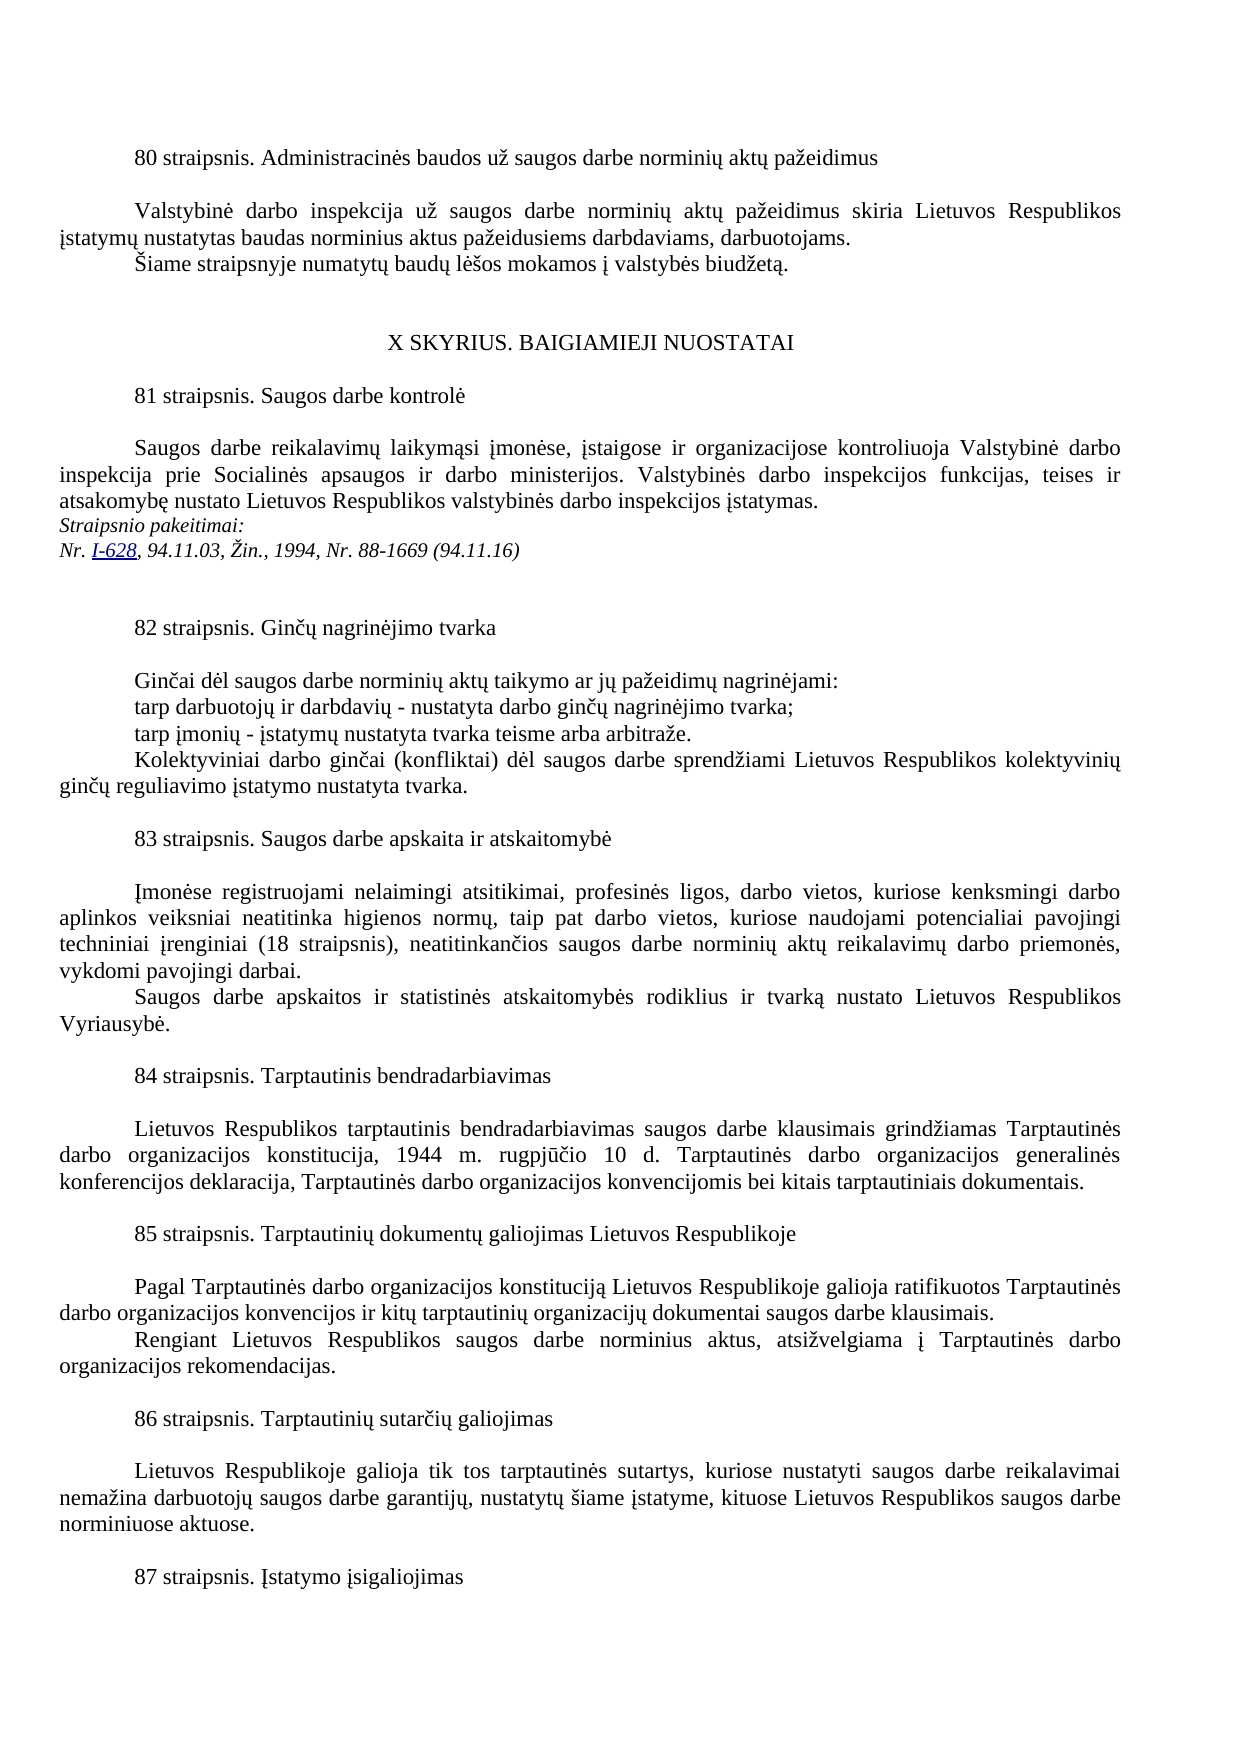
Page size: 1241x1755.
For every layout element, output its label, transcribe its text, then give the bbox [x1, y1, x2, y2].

text Valstybinė darbo inspekcija už saugos darbe norminių aktų pažeidimus skiria Lietuvos Respublikos įstatymų nustatytas baudas norminius aktus pažeidusiems darbdaviams, darbuotojams. [59, 197, 1122, 250]
text Pagal Tarptautinės darbo organizacijos konstituciją Lietuvos Respublikoje galioja ratifikuotos Tarptautinės darbo organizacijos konvencijos ir kitų tarptautinių organizacijų dokumentai saugos darbe klausimais. [59, 1273, 1122, 1326]
text 82 straipsnis. Ginčų nagrinėjimo tvarka [59, 614, 1122, 641]
text Lietuvos Respublikoje galioja tik tos tarptautinės sutartys, kuriose nustatyti saugos darbe reikalavimai nemažina darbuotojų saugos darbe garantijų, nustatytų šiame įstatyme, kituose Lietuvos Respublikos saugos darbe norminiuose aktuose. [59, 1458, 1122, 1537]
text tarp įmonių - įstatymų nustatyta tvarka teisme arba arbitraže. [59, 720, 1122, 746]
text Straipsnio pakeitimai: [59, 513, 1122, 537]
text 87 straipsnis. Įstatymo įsigaliojimas [59, 1563, 1122, 1589]
text Nr. I-628, 94.11.03, Žin., 1994, Nr. 88-1669 (94.11.16) [59, 537, 1122, 562]
text 85 straipsnis. Tarptautinių dokumentų galiojimas Lietuvos Respublikoje [59, 1220, 1122, 1247]
text Ginčai dėl saugos darbe norminių aktų taikymo ar jų pažeidimų nagrinėjami: [59, 667, 1122, 693]
text Saugos darbe apskaitos ir statistinės atskaitomybės rodiklius ir tvarką nustato Lietuvos Respublikos Vyriausybė. [59, 983, 1122, 1036]
text 81 straipsnis. Saugos darbe kontrolė [59, 382, 1122, 408]
text X SKYRIUS. BAIGIAMIEJI NUOSTATAI [59, 329, 1122, 355]
text 83 straipsnis. Saugos darbe apskaita ir atskaitomybė [59, 825, 1122, 851]
text tarp darbuotojų ir darbdavių - nustatyta darbo ginčų nagrinėjimo tvarka; [59, 693, 1122, 720]
text Kolektyviniai darbo ginčai (konfliktai) dėl saugos darbe sprendžiami Lietuvos Respublikos kolektyvinių ginčų reguliavimo įstatymo nustatyta tvarka. [59, 746, 1122, 799]
text 86 straipsnis. Tarptautinių sutarčių galiojimas [59, 1405, 1122, 1431]
text 80 straipsnis. Administracinės baudos už saugos darbe norminių aktų pažeidimus [59, 144, 1122, 171]
text Įmonėse registruojami nelaimingi atsitikimai, profesinės ligos, darbo vietos, kuriose kenksmingi darbo aplinkos veiksniai neatitinka higienos normų, taip pat darbo vietos, kuriose naudojami potencialiai pavojingi techniniai įrenginiai (18 straipsnis), neatitinkančios saugos darbe norminių aktų reikalavimų darbo priemonės, vykdomi pavojingi darbai. [59, 878, 1122, 983]
text 84 straipsnis. Tarptautinis bendradarbiavimas [59, 1062, 1122, 1089]
text Rengiant Lietuvos Respublikos saugos darbe norminius aktus, atsižvelgiama į Tarptautinės darbo organizacijos rekomendacijas. [59, 1326, 1122, 1378]
text Šiame straipsnyje numatytų baudų lėšos mokamos į valstybės biudžetą. [59, 250, 1122, 276]
text Saugos darbe reikalavimų laikymąsi įmonėse, įstaigose ir organizacijose kontroliuoja Valstybinė darbo inspekcija prie Socialinės apsaugos ir darbo ministerijos. Valstybinės darbo inspekcijos funkcijas, teises ir atsakomybę nustato Lietuvos Respublikos valstybinės darbo inspekcijos įstatymas. [59, 434, 1122, 513]
text Lietuvos Respublikos tarptautinis bendradarbiavimas saugos darbe klausimais grindžiamas Tarptautinės darbo organizacijos konstitucija, 1944 m. rugpjūčio 10 d. Tarptautinės darbo organizacijos generalinės konferencijos deklaracija, Tarptautinės darbo organizacijos konvencijomis bei kitais tarptautiniais dokumentais. [59, 1115, 1122, 1194]
